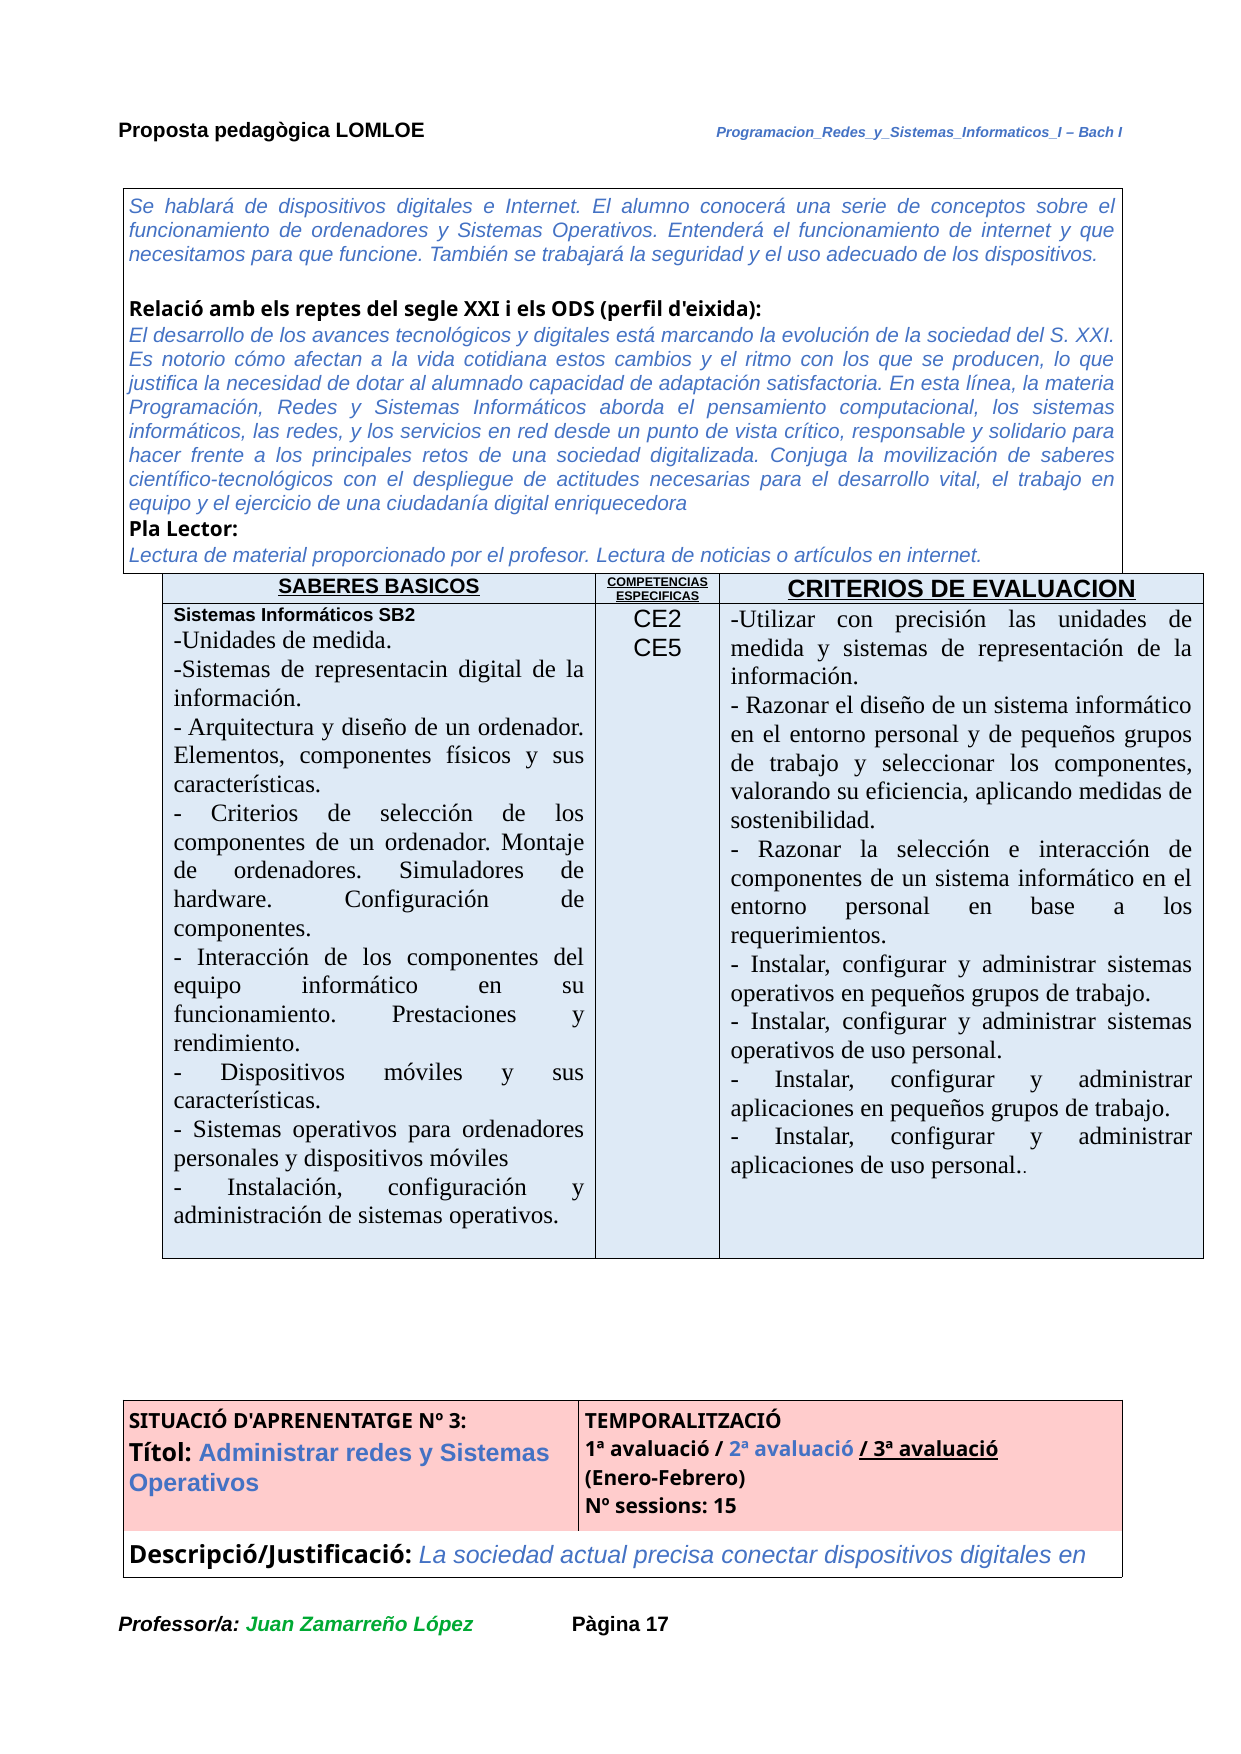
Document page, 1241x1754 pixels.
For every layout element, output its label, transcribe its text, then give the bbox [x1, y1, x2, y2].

table_header SABERES BASICOS [163, 574, 595, 603]
table_header SITUACIÓ D'APRENENTATGE Nº 3: Títol: Administrar redes y Sistemas Operativos [124, 1401, 578, 1531]
table_cell Se hablará de dispositivos digitales e Internet. El alumno conocerá una serie de conceptos sobre el funcionamiento de ordenadores y Sistemas Operativos. Entenderá el funcionamiento de internet y que necesitamos para que funcione. También se trabajará la seguridad y el uso adecuado de los dispositivos. Relació amb els reptes del segle XXI i els ODS (perfil d'eixida): El desarrollo de los avances tecnológicos y digitales está marcando la evolución de la sociedad del S. XXI. Es notorio cómo afectan a la vida cotidiana estos cambios y el ritmo con los que se producen, lo que justifica la necesidad de dotar al alumnado capacidad de adaptación satisfactoria. En esta línea, la materia Programación, Redes y Sistemas Informáticos aborda el pensamiento computacional, los sistemas informáticos, las redes, y los servicios en red desde un punto de vista crítico, responsable y solidario para hacer frente a los principales retos de una sociedad digitalizada. Conjuga la movilización de saberes científico-tecnológicos con el despliegue de actitudes necesarias para el desarrollo vital, el trabajo en equipo y el ejercicio de una ciudadanía digital enriquecedora Pla Lector: Lectura de material proporcionado por el profesor. Lectura de noticias o artículos en internet. [124, 189, 1122, 573]
table_cell Descripció/Justificació: La sociedad actual precisa conectar dispositivos digitales en [124, 1531, 1122, 1577]
table_header TEMPORALITZACIÓ 1ª avaluació / 2ª avaluació / 3ª avaluació (Enero-Febrero) Nº sessions: 15 [579, 1401, 1122, 1531]
table_header COMPETENCIAS ESPECIFICAS [596, 574, 719, 603]
table_cell -Utilizar con precisión las unidades de medida y sistemas de representación de la información. - Razonar el diseño de un sistema informático en el entorno personal y de pequeños grupos de trabajo y seleccionar los componentes, valorando su eficiencia, aplicando medidas de sostenibilidad. - Razonar la selección e interacción de componentes de un sistema informático en el entorno personal en base a los requerimientos. - Instalar, configurar y administrar sistemas operativos en pequeños grupos de trabajo. - Instalar, configurar y administrar sistemas operativos de uso personal. - Instalar, configurar y administrar aplicaciones en pequeños grupos de trabajo. - Instalar, configurar y administrar aplicaciones de uso personal.. [720, 604, 1203, 1258]
table_cell Sistemas Informáticos SB2 -Unidades de medida. -Sistemas de representacin digital de la información. - Arquitectura y diseño de un ordenador. Elementos, componentes físicos y sus características. - Criterios de selección de los componentes de un ordenador. Montaje de ordenadores. Simuladores de hardware. Configuración de componentes. - Interacción de los componentes del equipo informático en su funcionamiento. Prestaciones y rendimiento. - Dispositivos móviles y sus características. - Sistemas operativos para ordenadores personales y dispositivos móviles - Instalación, configuración y administración de sistemas operativos. [163, 604, 595, 1258]
table_header CRITERIOS DE EVALUACION [720, 574, 1203, 603]
table_cell CE2 CE5 [596, 604, 719, 1258]
